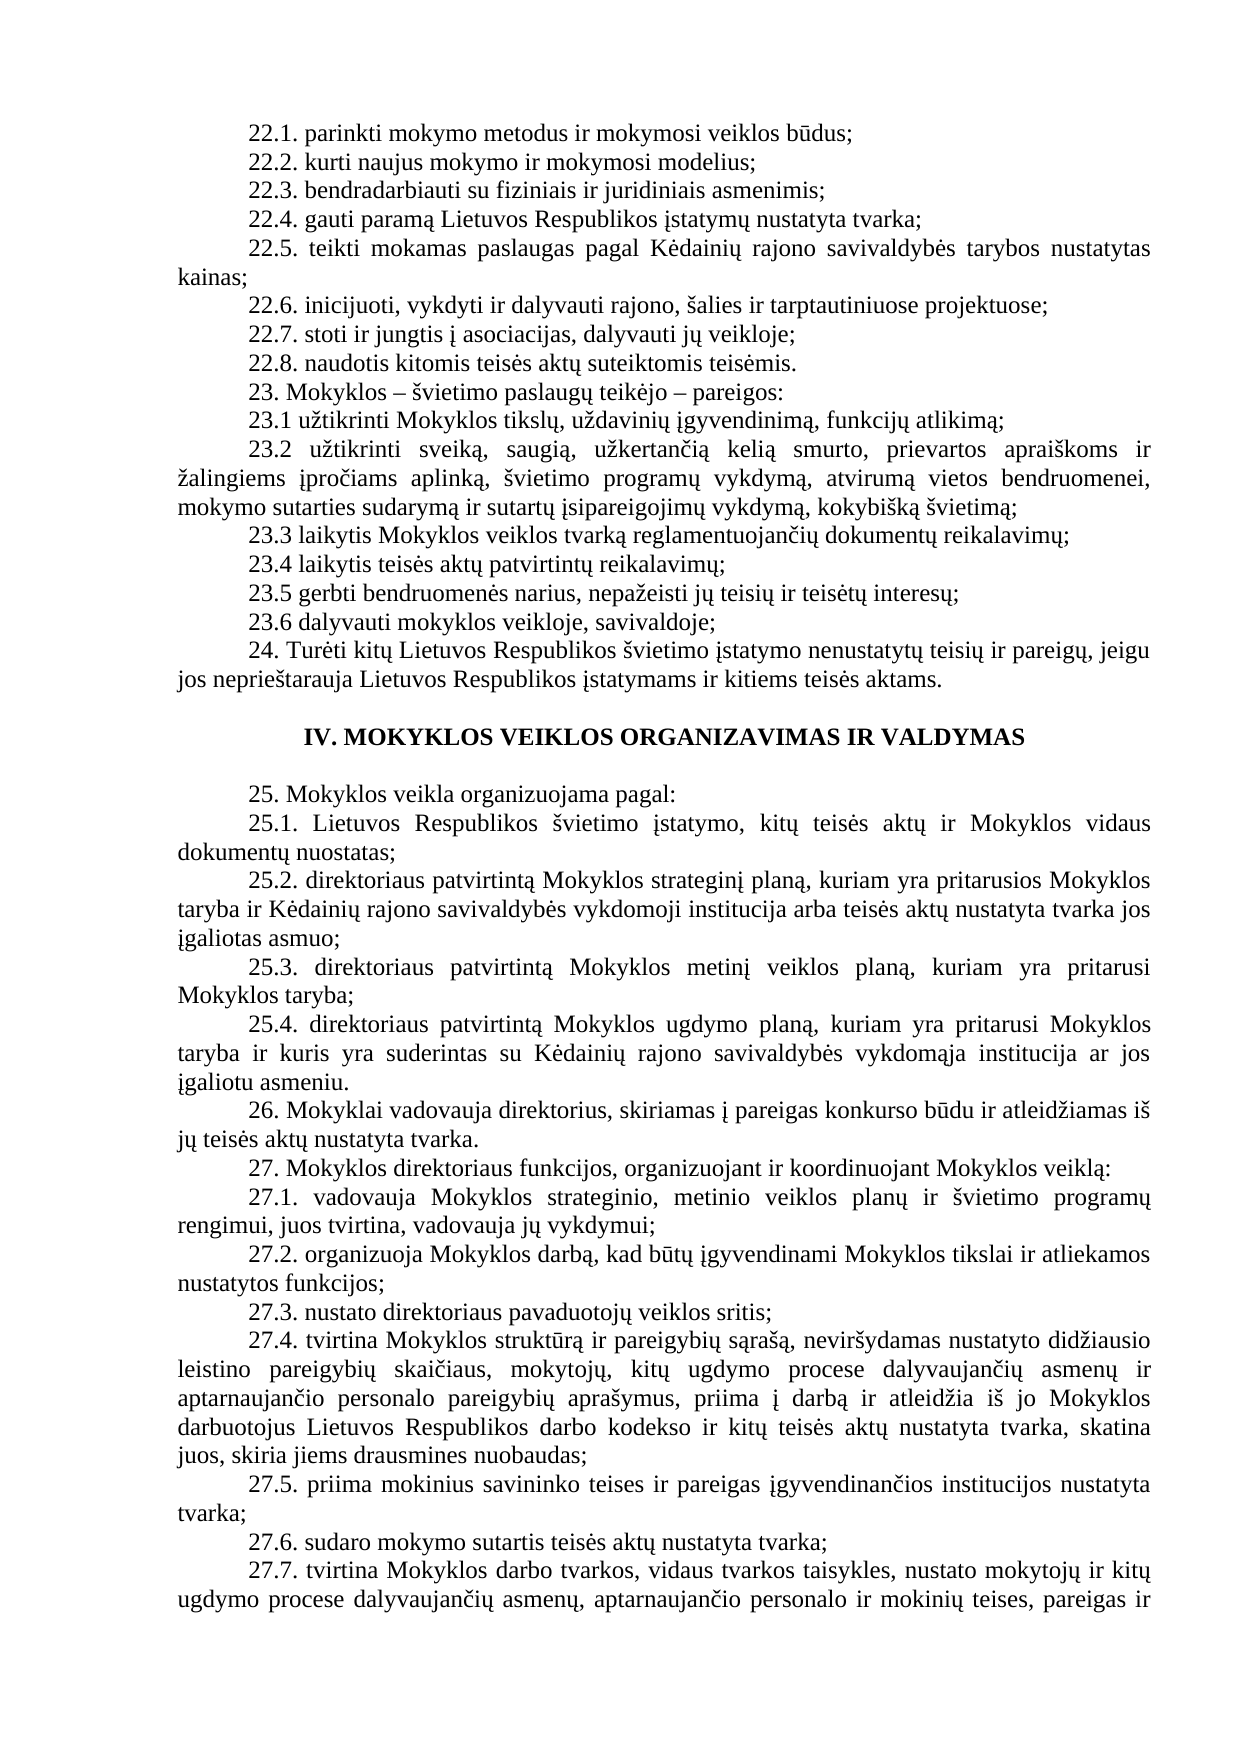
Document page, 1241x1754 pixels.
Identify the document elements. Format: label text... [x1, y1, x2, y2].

text 23. Mokyklos – švietimo paslaugų teikėjo – pareigos: [177, 377, 1152, 406]
text 23.2 užtikrinti sveiką, saugią, užkertančią kelią smurto, prievartos apraiškoms ir žalingiems įpročiams aplinką, švietimo programų vykdymą, atvirumą vietos bendruomenei, mokymo sutarties sudarymą ir sutartų įsipareigojimų vykdymą, kokybišką švietimą; [177, 434, 1152, 521]
text 27.2. organizuoja Mokyklos darbą, kad būtų įgyvendinami Mokyklos tikslai ir atliekamos nustatytos funkcijos; [177, 1239, 1152, 1297]
text 26. Mokyklai vadovauja direktorius, skiriamas į pareigas konkurso būdu ir atleidžiamas iš jų teisės aktų nustatyta tvarka. [177, 1096, 1152, 1153]
text 22.5. teikti mokamas paslaugas pagal Kėdainių rajono savivaldybės tarybos nustatytas kainas; [177, 233, 1152, 291]
text 25.4. direktoriaus patvirtintą Mokyklos ugdymo planą, kuriam yra pritarusi Mokyklos taryba ir kuris yra suderintas su Kėdainių rajono savivaldybės vykdomąja institucija ar jos įgaliotu asmeniu. [177, 1009, 1152, 1096]
text 25. Mokyklos veikla organizuojama pagal: [177, 779, 1152, 808]
text 27.4. tvirtina Mokyklos struktūrą ir pareigybių sąrašą, neviršydamas nustatyto didžiausio leistino pareigybių skaičiaus, mokytojų, kitų ugdymo procese dalyvaujančių asmenų ir aptarnaujančio personalo pareigybių aprašymus, priima į darbą ir atleidžia iš jo Mokyklos darbuotojus Lietuvos Respublikos darbo kodekso ir kitų teisės aktų nustatyta tvarka, skatina juos, skiria jiems drausmines nuobaudas; [177, 1326, 1152, 1469]
text 23.3 laikytis Mokyklos veiklos tvarką reglamentuojančių dokumentų reikalavimų; [177, 521, 1152, 549]
text 27. Mokyklos direktoriaus funkcijos, organizuojant ir koordinuojant Mokyklos veiklą: [177, 1153, 1152, 1182]
text 25.2. direktoriaus patvirtintą Mokyklos strateginį planą, kuriam yra pritarusios Mokyklos taryba ir Kėdainių rajono savivaldybės vykdomoji institucija arba teisės aktų nustatyta tvarka jos įgaliotas asmuo; [177, 866, 1152, 952]
text 23.1 užtikrinti Mokyklos tikslų, uždavinių įgyvendinimą, funkcijų atlikimą; [177, 406, 1152, 434]
text 25.1. Lietuvos Respublikos švietimo įstatymo, kitų teisės aktų ir Mokyklos vidaus dokumentų nuostatas; [177, 808, 1152, 866]
text 22.7. stoti ir jungtis į asociacijas, dalyvauti jų veikloje; [177, 319, 1152, 348]
text 22.2. kurti naujus mokymo ir mokymosi modelius; [177, 147, 1152, 176]
text 23.6 dalyvauti mokyklos veikloje, savivaldoje; [177, 607, 1152, 636]
text IV. MOKYKLOS VEIKLOS ORGANIZAVIMAS IR VALDYMAS [177, 722, 1152, 751]
text 23.5 gerbti bendruomenės narius, nepažeisti jų teisių ir teisėtų interesų; [177, 578, 1152, 607]
text 27.7. tvirtina Mokyklos darbo tvarkos, vidaus tvarkos taisykles, nustato mokytojų ir kitų ugdymo procese dalyvaujančių asmenų, aptarnaujančio personalo ir mokinių teises, pareigas ir [177, 1556, 1152, 1613]
text 22.8. naudotis kitomis teisės aktų suteiktomis teisėmis. [177, 348, 1152, 377]
text 27.6. sudaro mokymo sutartis teisės aktų nustatyta tvarka; [177, 1527, 1152, 1556]
text 27.1. vadovauja Mokyklos strateginio, metinio veiklos planų ir švietimo programų rengimui, juos tvirtina, vadovauja jų vykdymui; [177, 1182, 1152, 1239]
text 25.3. direktoriaus patvirtintą Mokyklos metinį veiklos planą, kuriam yra pritarusi Mokyklos taryba; [177, 952, 1152, 1009]
text 22.1. parinkti mokymo metodus ir mokymosi veiklos būdus; [177, 118, 1152, 147]
text 22.6. inicijuoti, vykdyti ir dalyvauti rajono, šalies ir tarptautiniuose projektuose; [177, 291, 1152, 319]
text 27.5. priima mokinius savininko teises ir pareigas įgyvendinančios institucijos nustatyta tvarka; [177, 1469, 1152, 1527]
text 22.3. bendradarbiauti su fiziniais ir juridiniais asmenimis; [177, 176, 1152, 204]
text 27.3. nustato direktoriaus pavaduotojų veiklos sritis; [177, 1297, 1152, 1326]
text 23.4 laikytis teisės aktų patvirtintų reikalavimų; [177, 549, 1152, 578]
text 22.4. gauti paramą Lietuvos Respublikos įstatymų nustatyta tvarka; [177, 204, 1152, 233]
text 24. Turėti kitų Lietuvos Respublikos švietimo įstatymo nenustatytų teisių ir pareigų, jeigu jos neprieštarauja Lietuvos Respublikos įstatymams ir kitiems teisės aktams. [177, 636, 1152, 693]
